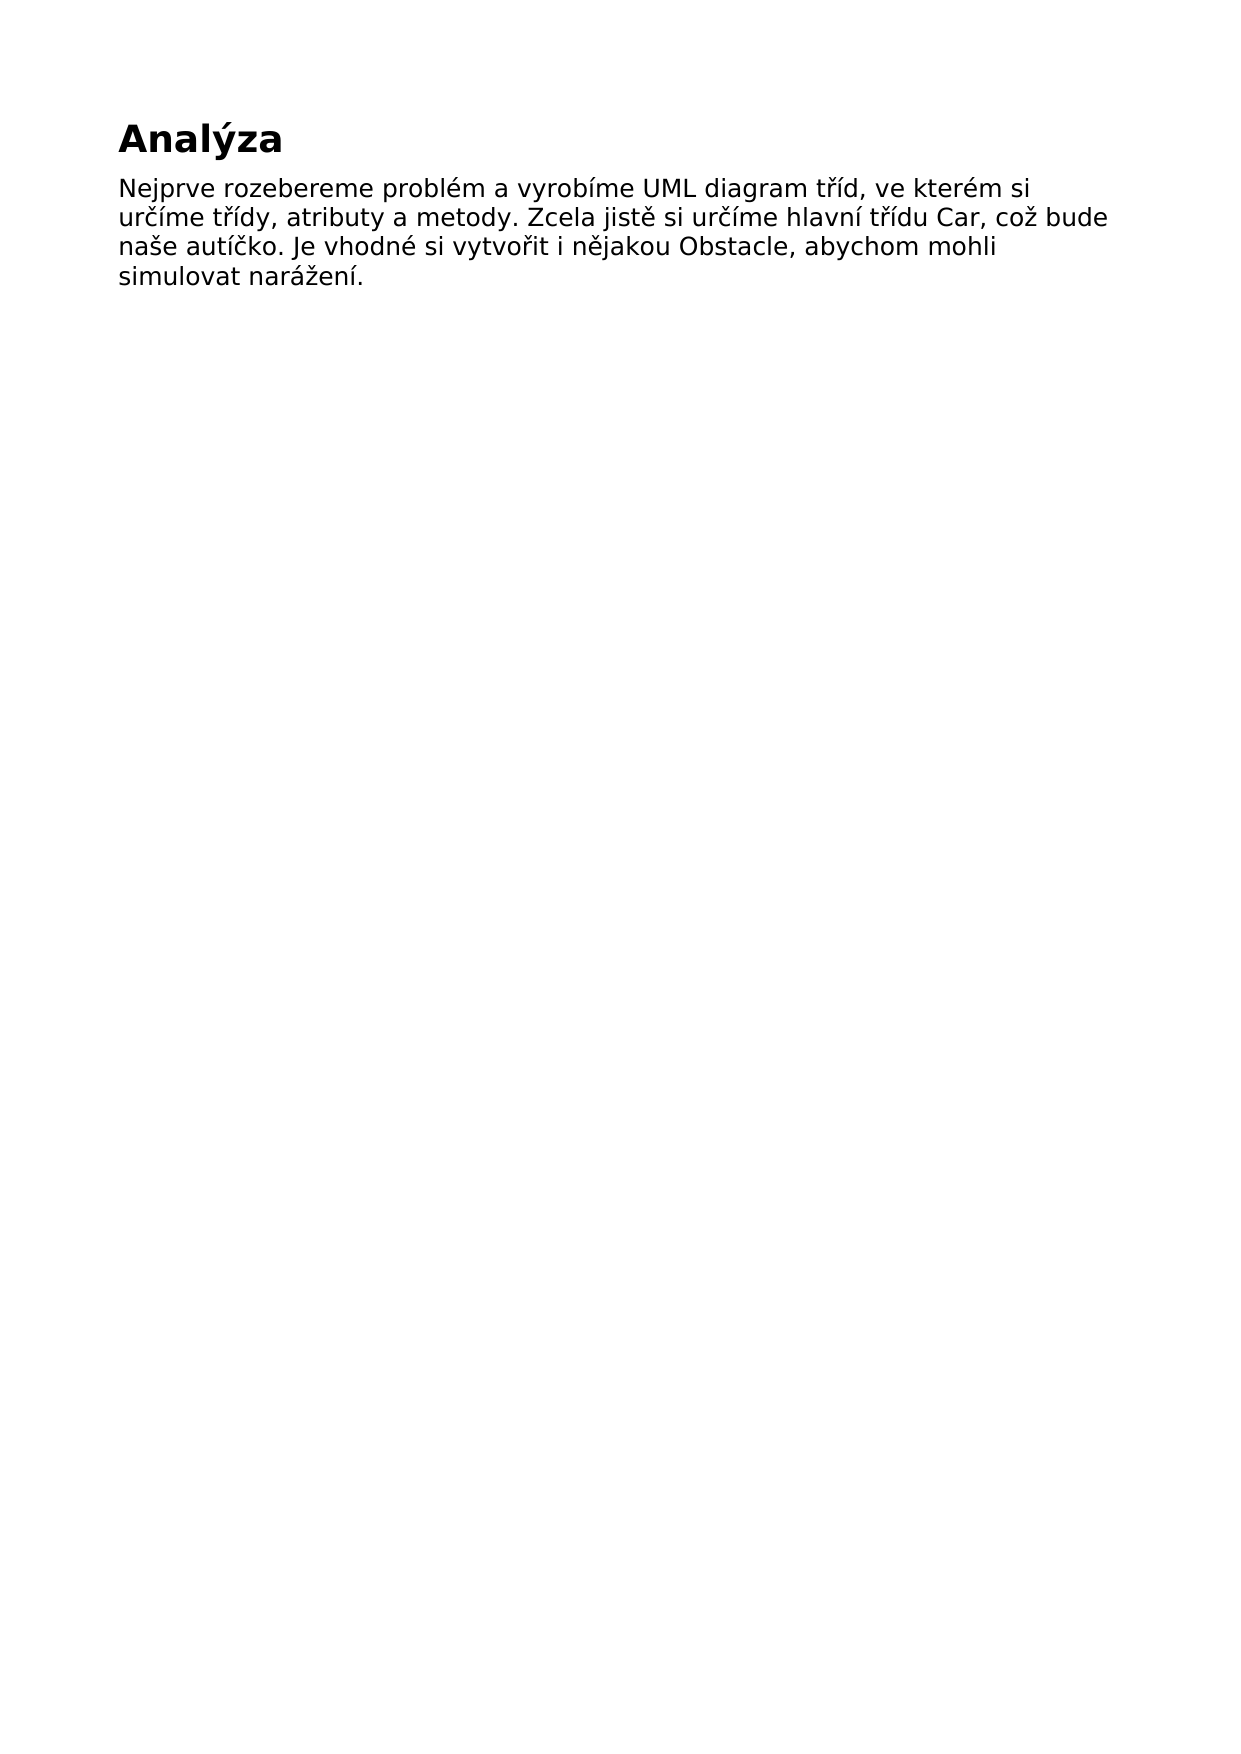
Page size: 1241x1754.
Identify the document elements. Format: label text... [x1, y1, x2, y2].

text Nejprve rozebereme problém a vyrobíme UML diagram tříd, ve kterém si určíme třídy, atributy a metody. Zcela jistě si určíme hlavní třídu Car, což bude naše autíčko. Je vhodné si vytvořit i nějakou Obstacle, abychom mohli simulovat narážení. [118, 174, 1122, 291]
subtitle Analýza [118, 118, 1122, 162]
